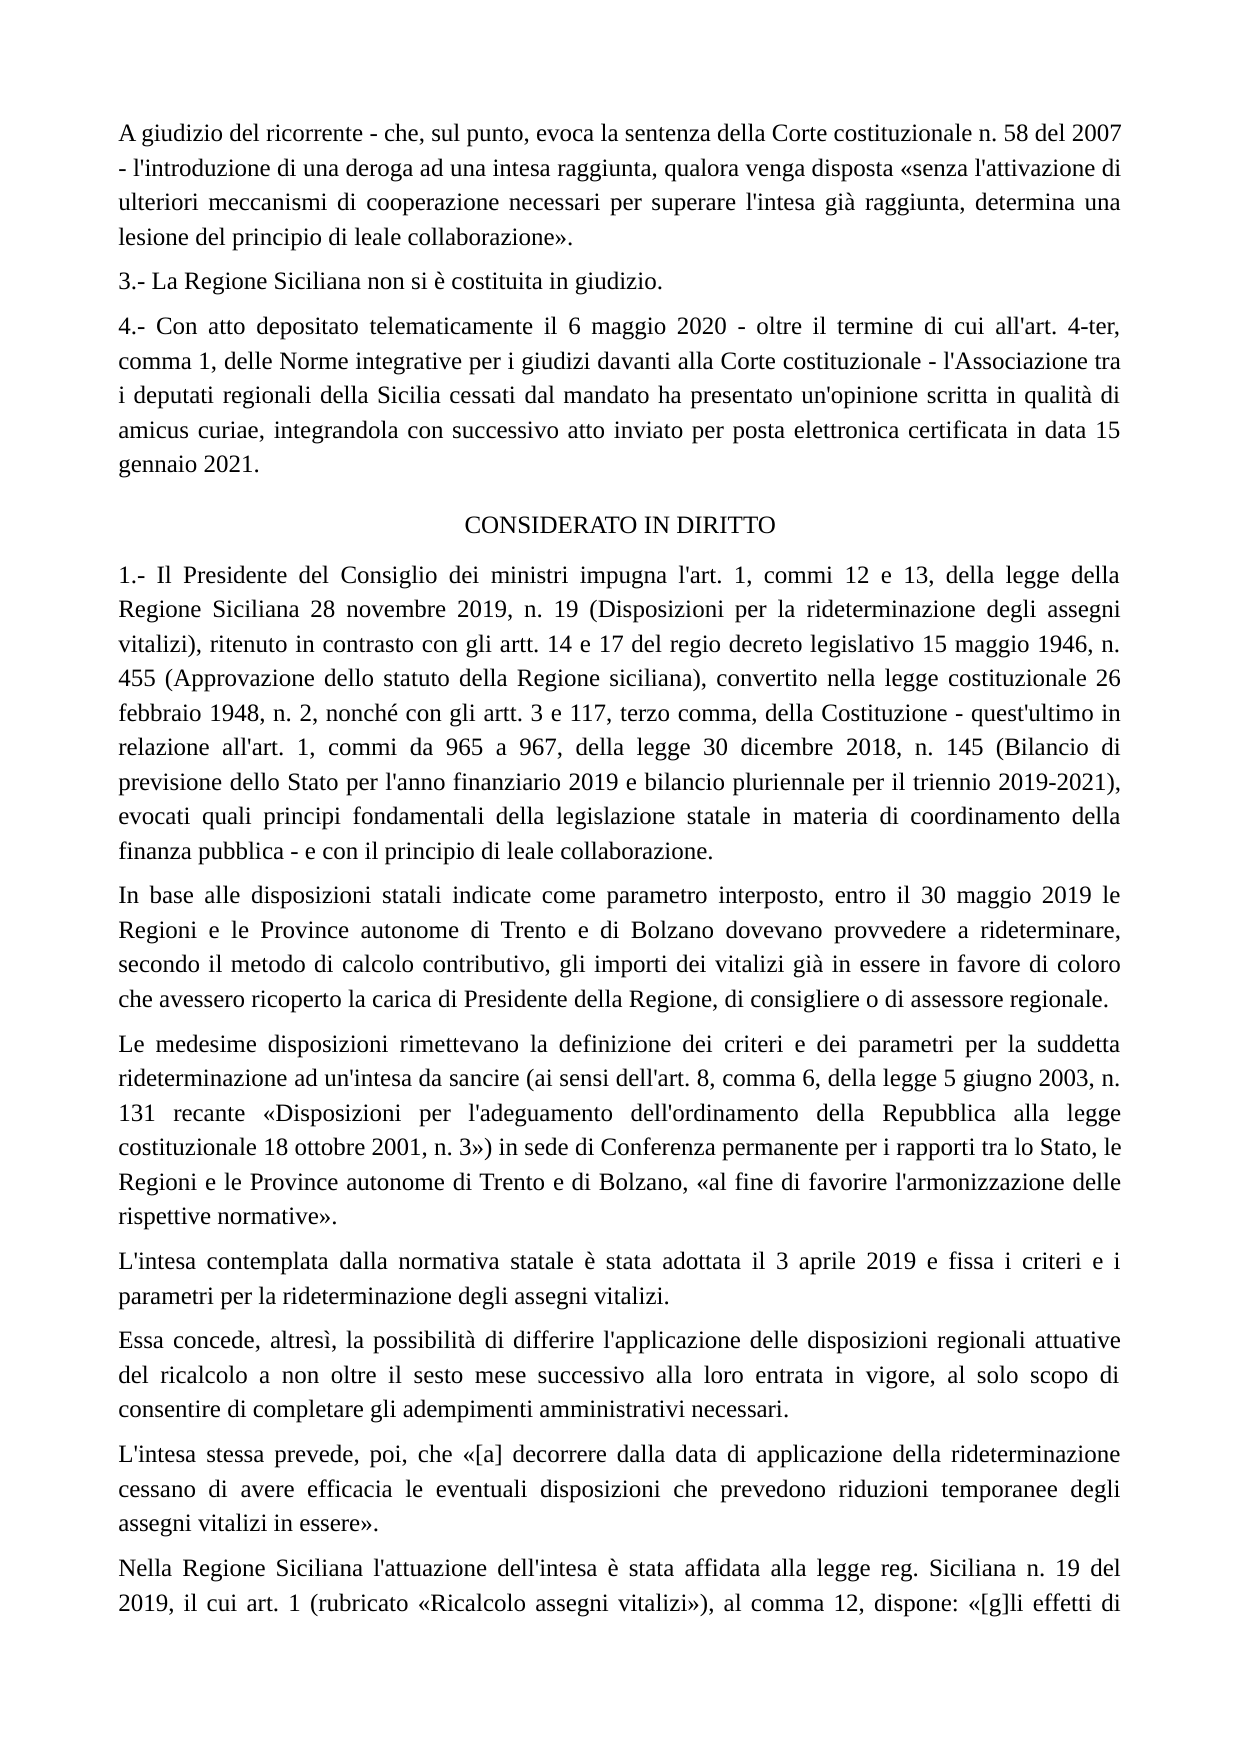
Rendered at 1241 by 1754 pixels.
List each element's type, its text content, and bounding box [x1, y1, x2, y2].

text A giudizio del ricorrente - che, sul punto, evoca la sentenza della Corte costituzionale n. 58 del 2007 - l'introduzione di una deroga ad una intesa raggiunta, qualora venga disposta «senza l'attivazione di ulteriori meccanismi di cooperazione necessari per superare l'intesa già raggiunta, determina una lesione del principio di leale collaborazione». [118, 118, 1122, 250]
text In base alle disposizioni statali indicate come parametro interposto, entro il 30 maggio 2019 le Regioni e le Province autonome di Trento e di Bolzano dovevano provvedere a rideterminare, secondo il metodo di calcolo contributivo, gli importi dei vitalizi già in essere in favore di coloro che avessero ricoperto la carica di Presidente della Regione, di consigliere o di assessore regionale. [118, 881, 1122, 1013]
text L'intesa stessa prevede, poi, che «[a] decorrere dalla data di applicazione della rideterminazione cessano di avere efficacia le eventuali disposizioni che prevedono riduzioni temporanee degli assegni vitalizi in essere». [118, 1439, 1122, 1537]
text 1.- Il Presidente del Consiglio dei ministri impugna l'art. 1, commi 12 e 13, della legge della Regione Siciliana 28 novembre 2019, n. 19 (Disposizioni per la rideterminazione degli assegni vitalizi), ritenuto in contrasto con gli artt. 14 e 17 del regio decreto legislativo 15 maggio 1946, n. 455 (Approvazione dello statuto della Regione siciliana), convertito nella legge costituzionale 26 febbraio 1948, n. 2, nonché con gli artt. 3 e 117, terzo comma, della Costituzione - quest'ultimo in relazione all'art. 1, commi da 965 a 967, della legge 30 dicembre 2018, n. 145 (Bilancio di previsione dello Stato per l'anno finanziario 2019 e bilancio pluriennale per il triennio 2019-2021), evocati quali principi fondamentali della legislazione statale in materia di coordinamento della finanza pubblica - e con il principio di leale collaborazione. [118, 560, 1122, 864]
text 3.- La Regione Siciliana non si è costituita in giudizio. [118, 266, 1122, 295]
text 4.- Con atto depositato telematicamente il 6 maggio 2020 - oltre il termine di cui all'art. 4-ter, comma 1, delle Norme integrative per i giudizi davanti alla Corte costituzionale - l'Associazione tra i deputati regionali della Sicilia cessati dal mandato ha presentato un'opinione scritta in qualità di amicus curiae, integrandola con successivo atto inviato per posta elettronica certificata in data 15 gennaio 2021. [118, 311, 1122, 478]
text Essa concede, altresì, la possibilità di differire l'applicazione delle disposizioni regionali attuative del ricalcolo a non oltre il sesto mese successivo alla loro entrata in vigore, al solo scopo di consentire di completare gli adempimenti amministrativi necessari. [118, 1326, 1122, 1423]
text CONSIDERATO IN DIRITTO [118, 510, 1122, 538]
text Nella Regione Siciliana l'attuazione dell'intesa è stata affidata alla legge reg. Siciliana n. 19 del 2019, il cui art. 1 (rubricato «Ricalcolo assegni vitalizi»), al comma 12, dispone: «[g]li effetti di [118, 1553, 1122, 1617]
text Le medesime disposizioni rimettevano la definizione dei criteri e dei parametri per la suddetta rideterminazione ad un'intesa da sancire (ai sensi dell'art. 8, comma 6, della legge 5 giugno 2003, n. 131 recante «Disposizioni per l'adeguamento dell'ordinamento della Repubblica alla legge costituzionale 18 ottobre 2001, n. 3») in sede di Conferenza permanente per i rapporti tra lo Stato, le Regioni e le Province autonome di Trento e di Bolzano, «al fine di favorire l'armonizzazione delle rispettive normative». [118, 1029, 1122, 1230]
text L'intesa contemplata dalla normativa statale è stata adottata il 3 aprile 2019 e fissa i criteri e i parametri per la rideterminazione degli assegni vitalizi. [118, 1246, 1122, 1309]
